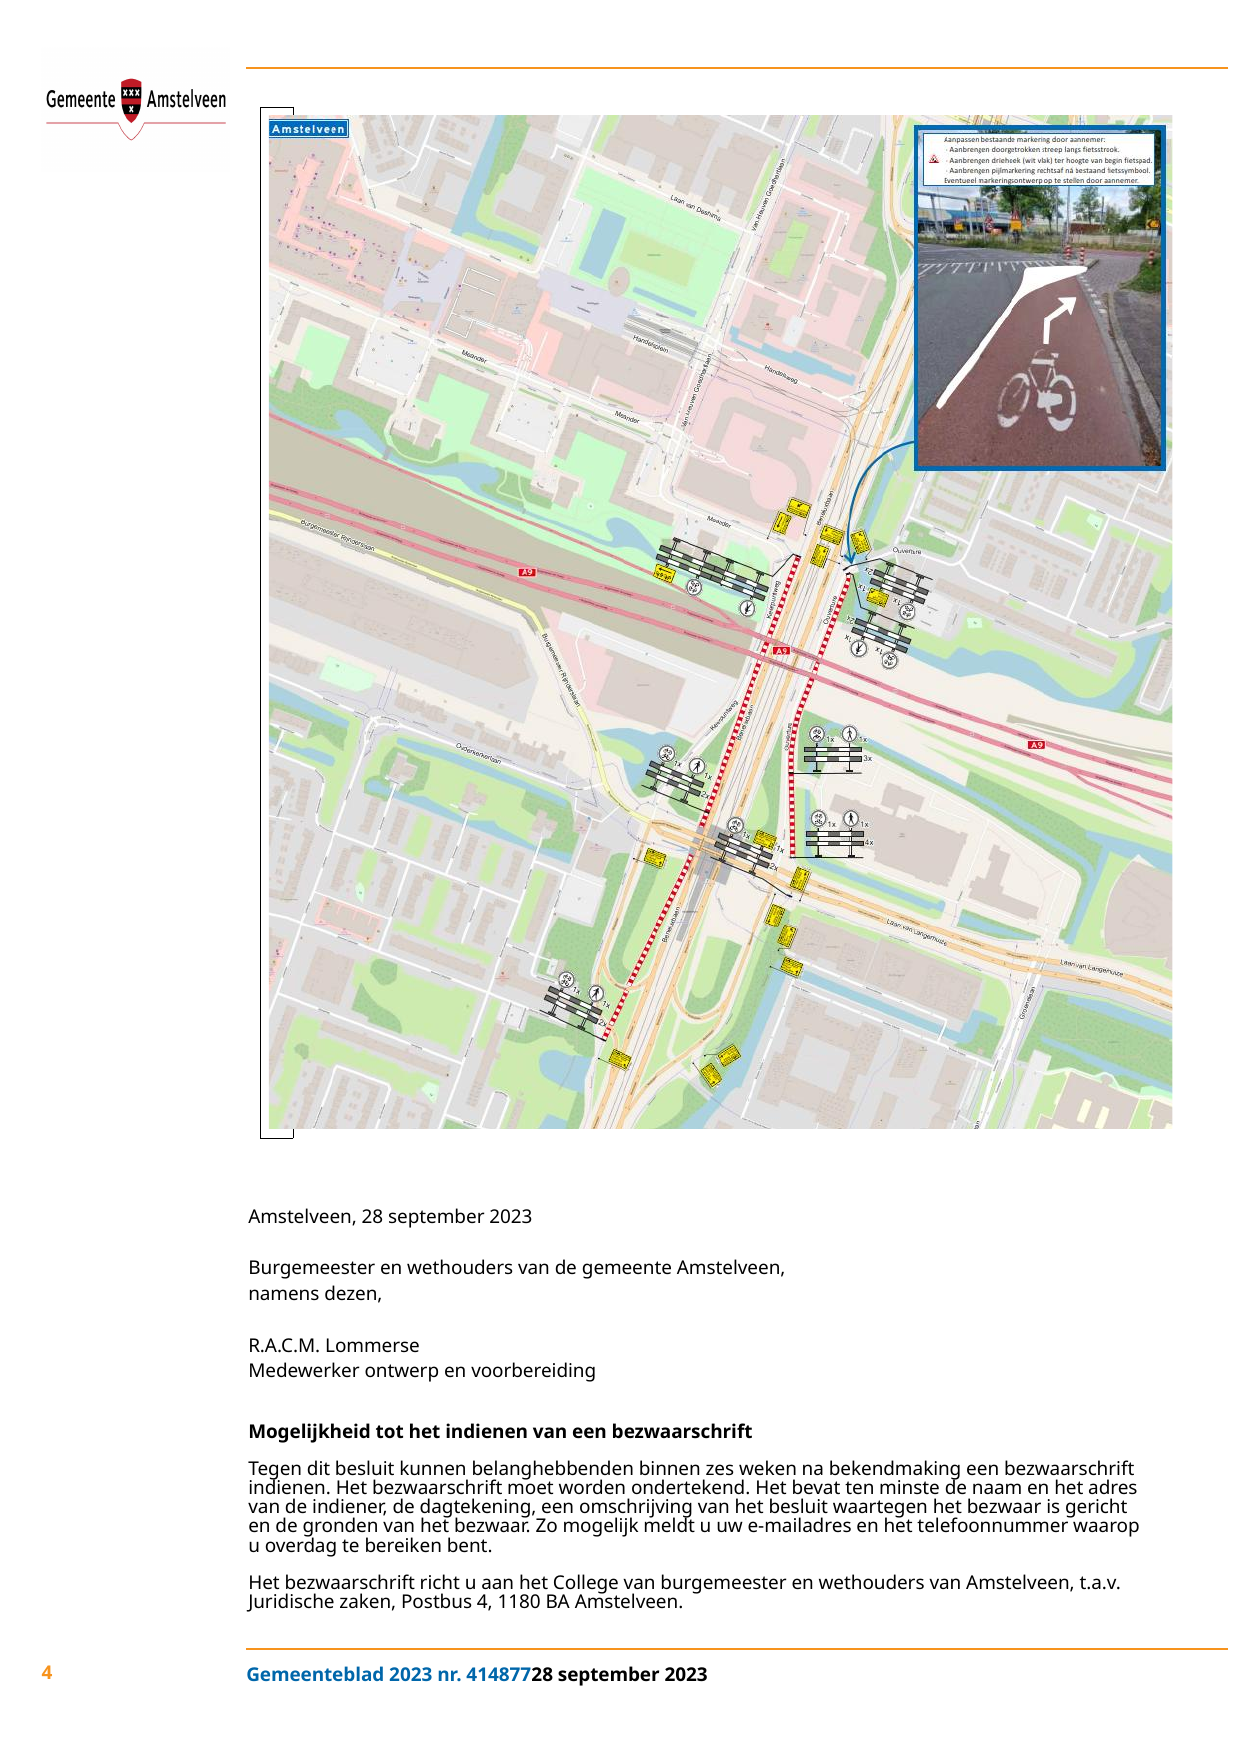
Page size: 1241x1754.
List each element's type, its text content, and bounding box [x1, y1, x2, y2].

picture [41, 47, 231, 172]
text Burgemeester en wethouders van de gemeente Amstelveen, [248, 1254, 1152, 1280]
text Tegen dit besluit kunnen belanghebbenden binnen zes weken na bekendmaking een bezwaarschrift indienen. Het bezwaarschrift moet worden ondertekend. Het bevat ten minste de naam en het adres van de indiener, de dagtekening, een omschrijving van het besluit waartegen het bezwaar is gericht en de gronden van het bezwaar. Zo mogelijk meldt u uw e-mailadres en het telefoonnummer waarop u overdag te bereiken bent. [248, 1459, 1152, 1556]
text Amstelveen, 28 september 2023 [248, 1203, 1152, 1229]
text namens dezen, [248, 1280, 1152, 1306]
picture [268, 115, 1173, 1129]
text Het bezwaarschrift richt u aan het College van burgemeester en wethouders van Amstelveen, t.a.v. Juridische zaken, Postbus 4, 1180 BA Amstelveen. [248, 1574, 1152, 1612]
text R.A.C.M. Lommerse [248, 1332, 1152, 1357]
text Medewerker ontwerp en voorbereiding [248, 1357, 1152, 1383]
text Mogelijkheid tot het indienen van een bezwaarschrift [248, 1423, 1152, 1442]
